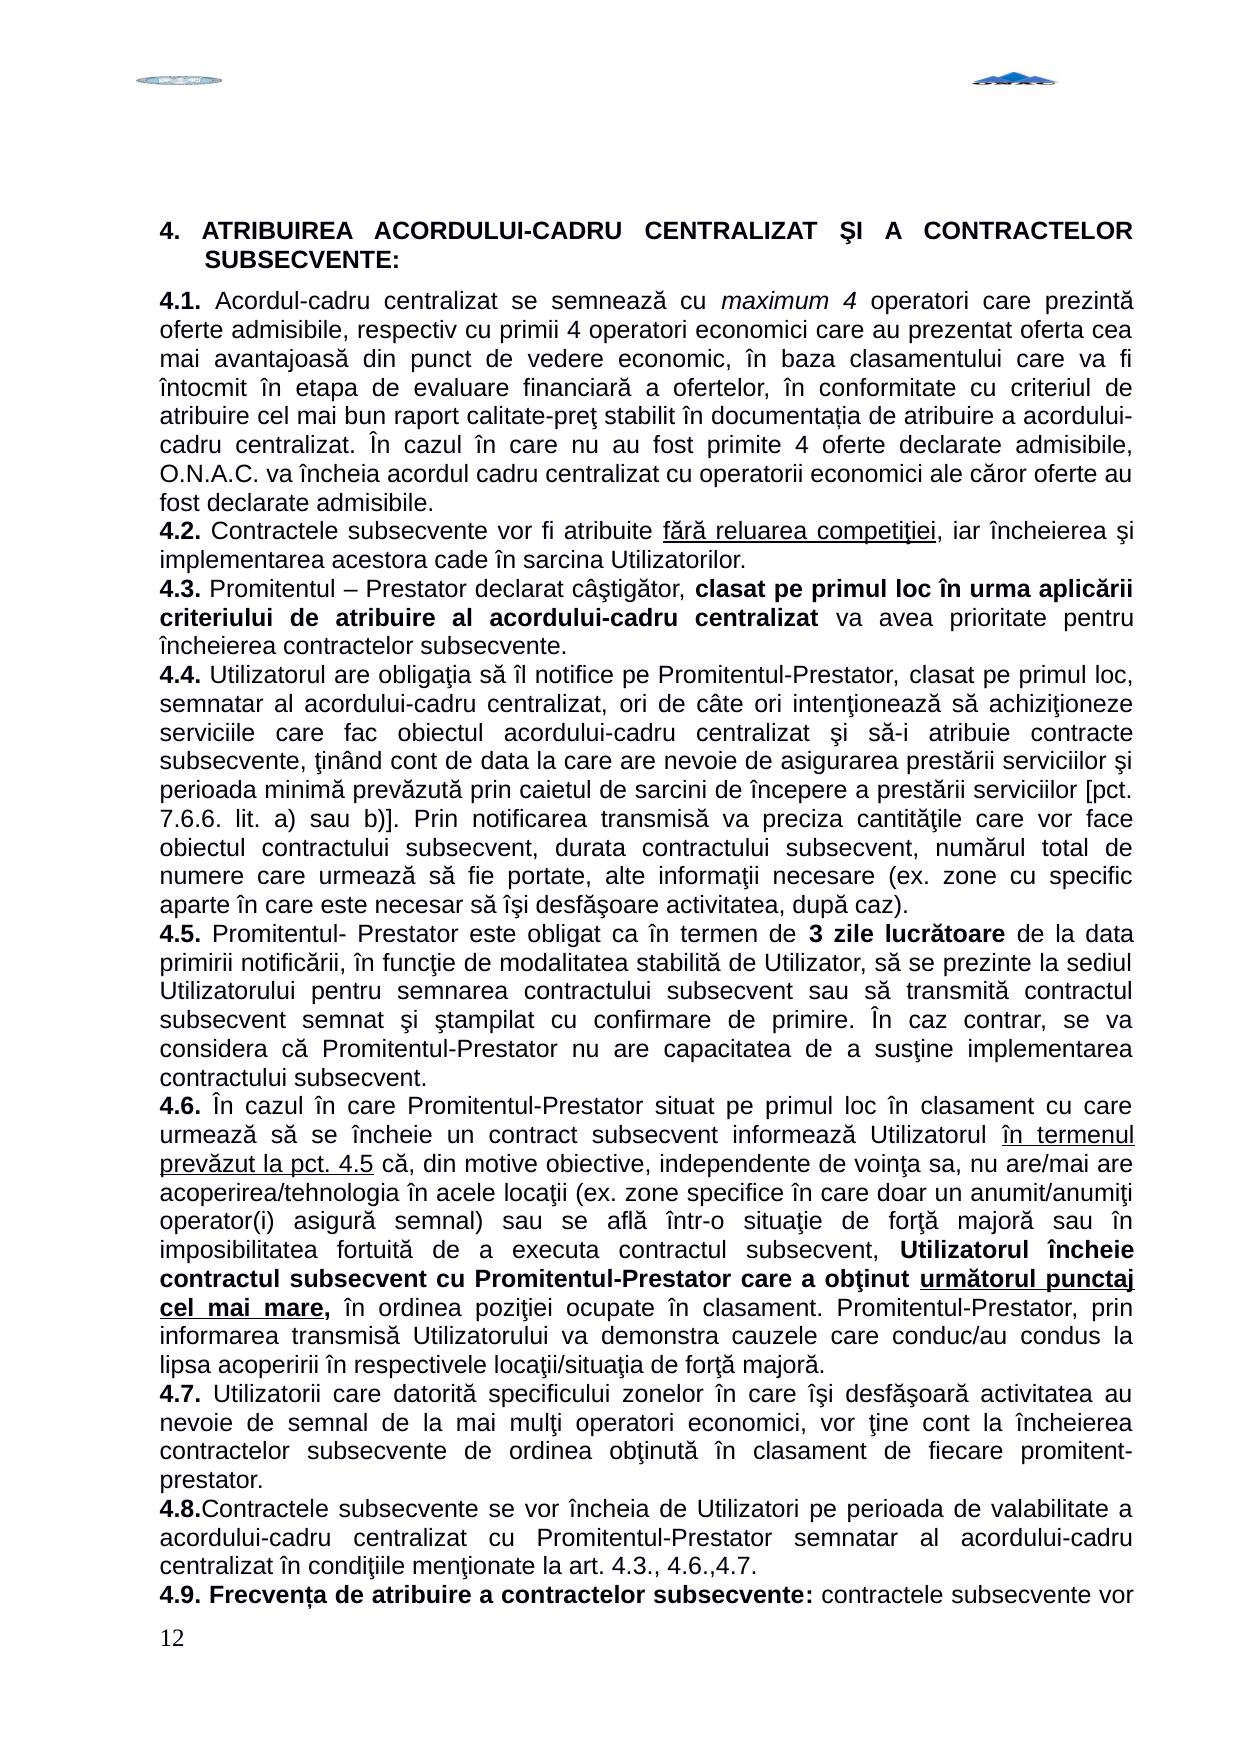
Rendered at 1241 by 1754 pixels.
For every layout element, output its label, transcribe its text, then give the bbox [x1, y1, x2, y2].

list 4.4. Utilizatorul are obligaţia să îl notifice pe Promitentul-Prestator, clasat pe primul loc, semnatar al acordului-cadru centralizat, ori de câte ori intenţionează să achiziţioneze serviciile care fac obiectul acordului-cadru centralizat şi să-i atribuie contracte subsecvente, ţinând cont de data la care are nevoie de asigurarea prestării serviciilor şi perioada minimă prevăzută prin caietul de sarcini de începere a prestării serviciilor [pct. 7.6.6. lit. a) sau b)]. Prin notificarea transmisă va preciza cantităţile care vor face obiectul contractului subsecvent, durata contractului subsecvent, numărul total de numere care urmează să fie portate, alte informaţii necesare (ex. zone cu specific aparte în care este necesar să îşi desfăşoare activitatea, după caz). [159, 660, 1134, 919]
picture [969, 72, 1061, 85]
list 4.2. Contractele subsecvente vor fi atribuite fără reluarea competiţiei, iar încheierea şi implementarea acestora cade în sarcina Utilizatorilor. [159, 516, 1134, 574]
text 4.9. Frecvența de atribuire a contractelor subsecvente: contractele subsecvente vor [159, 1580, 1134, 1609]
list 4.6. În cazul în care Promitentul-Prestator situat pe primul loc în clasament cu care urmează să se încheie un contract subsecvent informează Utilizatorul în termenul prevăzut la pct. 4.5 că, din motive obiective, independente de voinţa sa, nu are/mai are acoperirea/tehnologia în acele locaţii (ex. zone specifice în care doar un anumit/anumiţi operator(i) asigură semnal) sau se află într-o situaţie de forţă majoră sau în imposibilitatea fortuită de a executa contractul subsecvent, Utilizatorul încheie contractul subsecvent cu Promitentul-Prestator care a obţinut următorul punctaj cel mai mare, în ordinea poziţiei ocupate în clasament. Promitentul-Prestator, prin informarea transmisă Utilizatorului va demonstra cauzele care conduc/au condus la lipsa acoperirii în respectivele locaţii/situaţia de forţă majoră. [159, 1091, 1134, 1379]
list 4.5. Promitentul- Prestator este obligat ca în termen de 3 zile lucrătoare de la data primirii notificării, în funcţie de modalitatea stabilită de Utilizator, să se prezinte la sediul Utilizatorului pentru semnarea contractului subsecvent sau să transmită contractul subsecvent semnat şi ştampilat cu confirmare de primire. În caz contrar, se va considera că Promitentul-Prestator nu are capacitatea de a susţine implementarea contractului subsecvent. [159, 919, 1134, 1091]
text 4.1. Acordul-cadru centralizat se semnează cu maximum 4 operatori care prezintă oferte admisibile, respectiv cu primii 4 operatori economici care au prezentat oferta cea mai avantajoasă din punct de vedere economic, în baza clasamentului care va fi întocmit în etapa de evaluare financiară a ofertelor, în conformitate cu criteriul de atribuire cel mai bun raport calitate-preţ stabilit în documentația de atribuire a acordului-cadru centralizat. În cazul în care nu au fost primite 4 oferte declarate admisibile, O.N.A.C. va încheia acordul cadru centralizat cu operatorii economici ale căror oferte au fost declarate admisibile. [159, 286, 1134, 516]
list 4.7. Utilizatorii care datorită specificului zonelor în care îşi desfăşoară activitatea au nevoie de semnal de la mai mulţi operatori economici, vor ţine cont la încheierea contractelor subsecvente de ordinea obţinută în clasament de fiecare promitent-prestator. [159, 1379, 1134, 1494]
text 4.8.Contractele subsecvente se vor încheia de Utilizatori pe perioada de valabilitate a acordului-cadru centralizat cu Promitentul-Prestator semnatar al acordului-cadru centralizat în condiţiile menţionate la art. 4.3., 4.6.,4.7. [159, 1494, 1134, 1580]
picture [136, 76, 223, 85]
list 4.3. Promitentul – Prestator declarat câştigător, clasat pe primul loc în urma aplicării criteriului de atribuire al acordului-cadru centralizat va avea prioritate pentru încheierea contractelor subsecvente. [159, 574, 1134, 660]
subtitle 4. ATRIBUIREA ACORDULUI-CADRU CENTRALIZAT ŞI A CONTRACTELOR SUBSECVENTE: [159, 216, 1134, 274]
